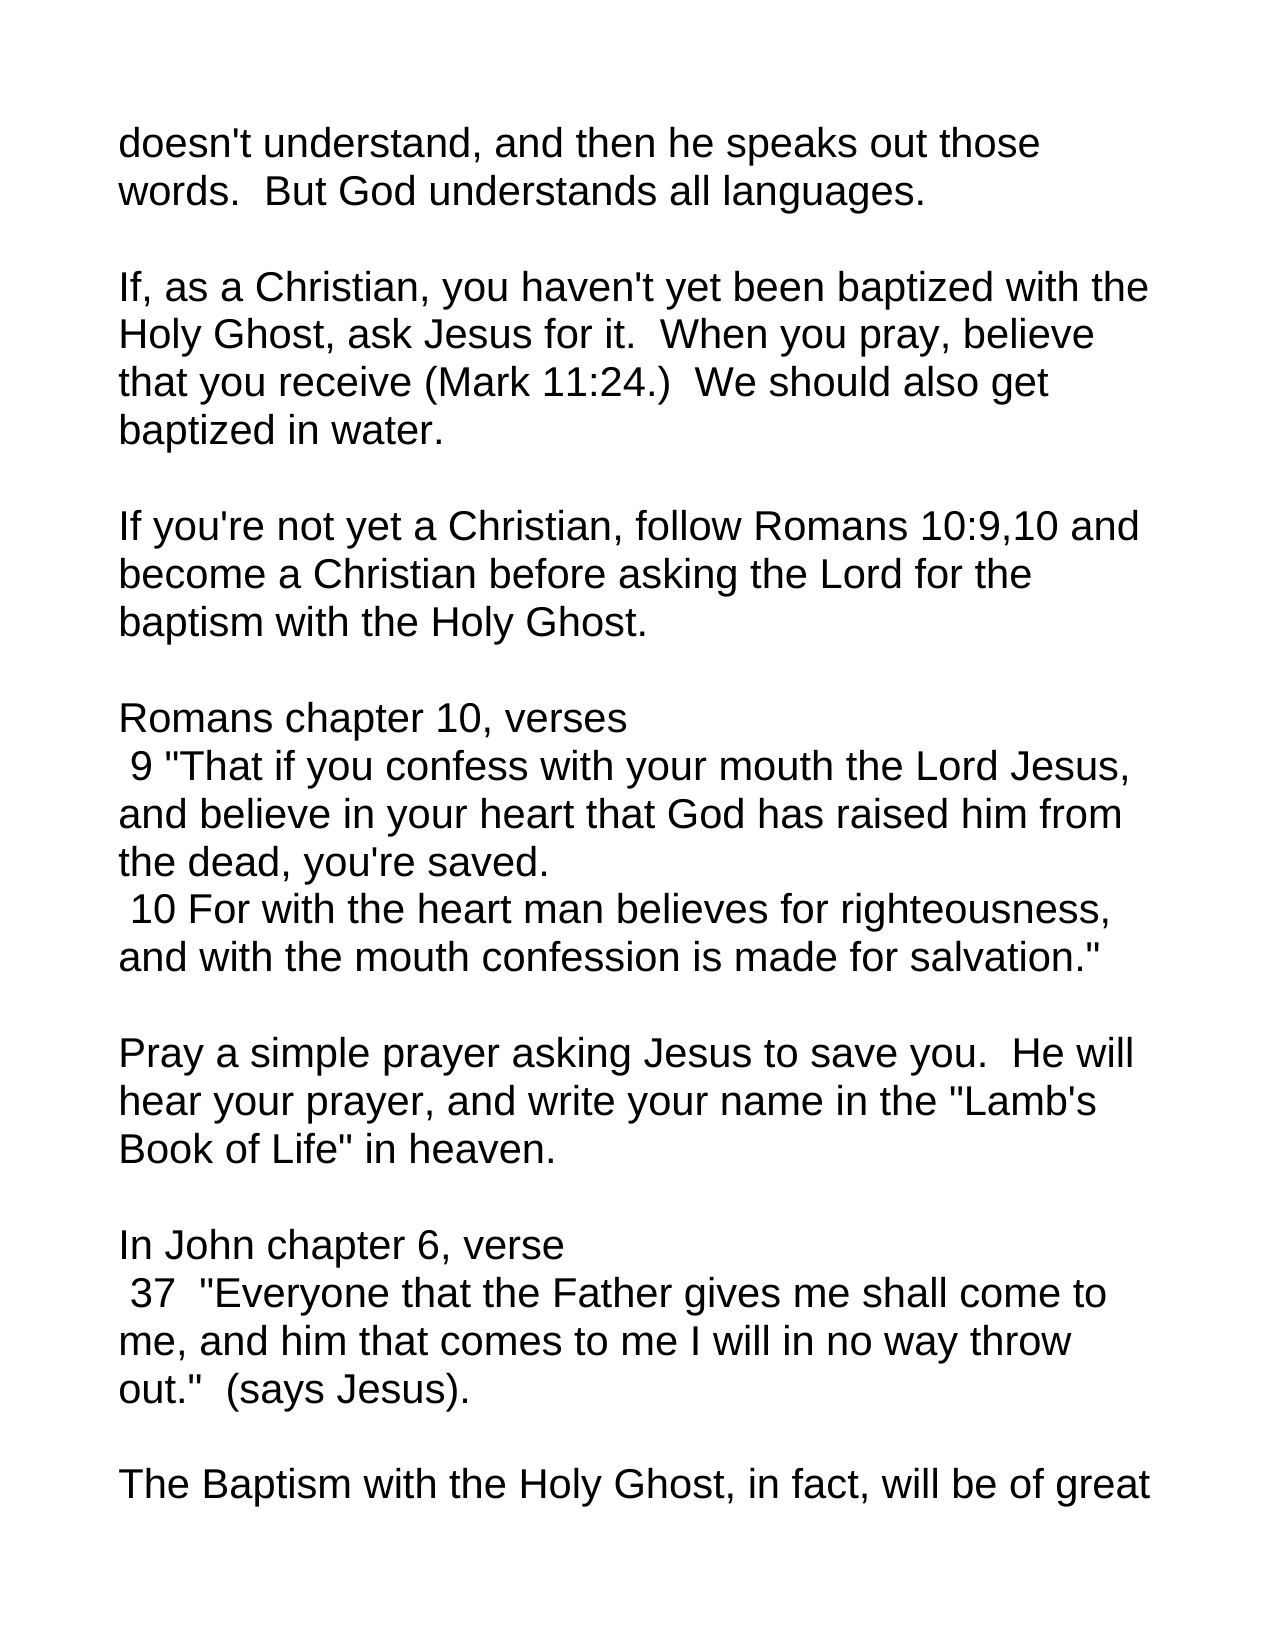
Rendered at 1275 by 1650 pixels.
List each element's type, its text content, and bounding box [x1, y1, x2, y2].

text 37 "Everyone that the Father gives me shall come to me, and him that comes to me I will in no way throw out." (says Jesus). [118, 1268, 1157, 1412]
text Romans chapter 10, verses [118, 693, 1157, 741]
text The Baptism with the Holy Ghost, in fact, will be of great [118, 1460, 1157, 1508]
text doesn't understand, and then he speaks out those words. But God understands all languages. [118, 118, 1157, 214]
text In John chapter 6, verse [118, 1220, 1157, 1268]
text If, as a Christian, you haven't yet been baptized with the Holy Ghost, ask Jesus for it. When you pray, believe that you receive (Mark 11:24.) We should also get baptized in water. [118, 262, 1157, 453]
text If you're not yet a Christian, follow Romans 10:9,10 and become a Christian before asking the Lord for the baptism with the Holy Ghost. [118, 501, 1157, 645]
text Pray a simple prayer asking Jesus to save you. He will hear your prayer, and write your name in the "Lamb's Book of Life" in heaven. [118, 1028, 1157, 1172]
text 9 "That if you confess with your mouth the Lord Jesus, and believe in your heart that God has raised him from the dead, you're saved. [118, 741, 1157, 885]
text 10 For with the heart man believes for righteousness, and with the mouth confession is made for salvation." [118, 885, 1157, 981]
